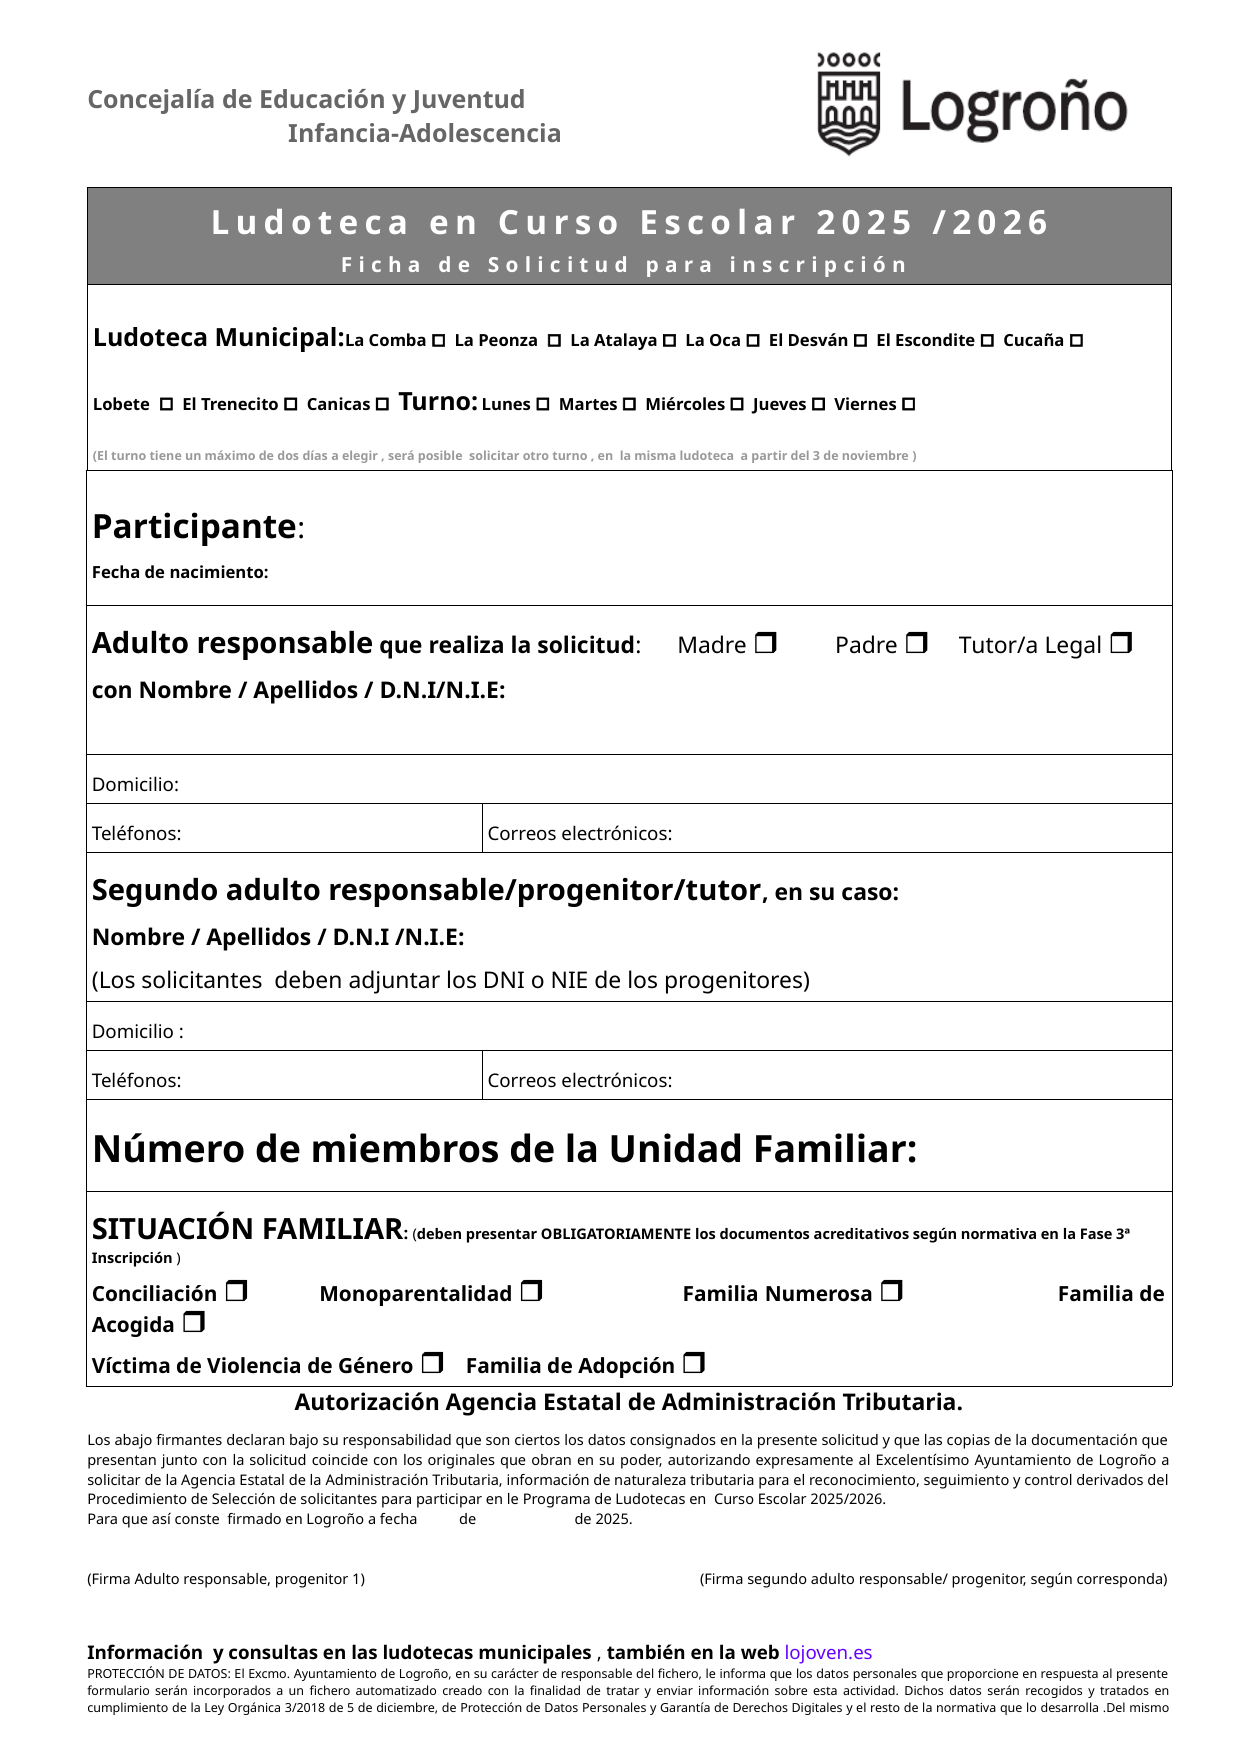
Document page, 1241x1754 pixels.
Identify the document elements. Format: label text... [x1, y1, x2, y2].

text Información y consultas en las ludotecas municipales , también en la web lojoven.es [87, 1640, 1171, 1665]
table_cell SITUACIÓN FAMILIAR: (deben presentar OBLIGATORIAMENTE los documentos acreditativos según normativa en la Fase 3ª Inscripción ) Conciliación  Monoparentalidad  Familia Numerosa  Familia de Acogida  Víctima de Violencia de Género  Familia de Adopción  [87, 1192, 1172, 1386]
table_cell Adulto responsable que realiza la solicitud: Madre  Padre  Tutor/a Legal  con Nombre / Apellidos / D.N.I/N.I.E: [87, 606, 1172, 754]
table_cell Correos electrónicos: [483, 804, 1172, 852]
text Los abajo firmantes declaran bajo su responsabilidad que son ciertos los datos consignados en la presente solicitud y que las copias de la documentación que presentan junto con la solicitud coincide con los originales que obran en su poder, autorizando expresamente al Excelentísimo Ayuntamiento de Logroño a solicitar de la Agencia Estatal de la Administración Tributaria, información de naturaleza tributaria para el reconocimiento, seguimiento y control derivados del Procedimiento de Selección de solicitantes para participar en le Programa de Ludotecas en Curso Escolar 2025/2026. [87, 1429, 1171, 1509]
table_cell Ludoteca Municipal:La Comba  La Peonza  La Atalaya  La Oca  El Desván  El Escondite  Cucaña  Lobete  El Trenecito  Canicas  Turno: Lunes  Martes  Miércoles  Jueves  Viernes  (El turno tiene un máximo de dos días a elegir , será posible solicitar otro turno , en la misma ludoteca a partir del 3 de noviembre ) [88, 285, 1171, 469]
table_cell Domicilio : [87, 1002, 1172, 1050]
text Para que así conste firmado en Logroño a fecha de de 2025. [87, 1509, 1171, 1529]
table_cell Correos electrónicos: [483, 1051, 1172, 1098]
picture [771, 35, 1167, 182]
text PROTECCIÓN DE DATOS: El Excmo. Ayuntamiento de Logroño, en su carácter de responsable del fichero, le informa que los datos personales que proporcione en respuesta al presente formulario serán incorporados a un fichero automatizado creado con la finalidad de tratar y enviar información sobre esta actividad. Dichos datos serán recogidos y tratados en cumplimiento de la Ley Orgánica 3/2018 de 5 de diciembre, de Protección de Datos Personales y Garantía de Derechos Digitales y el resto de la normativa que lo desarrolla .Del mismo [87, 1665, 1171, 1716]
table_cell Teléfonos: [87, 804, 482, 852]
text (Firma Adulto responsable, progenitor 1) (Firma segundo adulto responsable/ progenitor, según corresponda) [87, 1569, 1171, 1589]
table_header Ludoteca en Curso Escolar 2025 /2026 Ficha de Solicitud para inscripción [88, 188, 1171, 284]
table_cell Número de miembros de la Unidad Familiar: [87, 1100, 1172, 1191]
table_cell Teléfonos: [87, 1051, 482, 1098]
table_cell Domicilio: [87, 755, 1172, 803]
text Autorización Agencia Estatal de Administración Tributaria. [87, 1387, 1171, 1417]
table_header Participante: Fecha de nacimiento: [87, 471, 1172, 605]
table_cell Segundo adulto responsable/progenitor/tutor, en su caso: Nombre / Apellidos / D.N.I /N.I.E: (Los solicitantes deben adjuntar los DNI o NIE de los progenitores) [87, 853, 1172, 1001]
